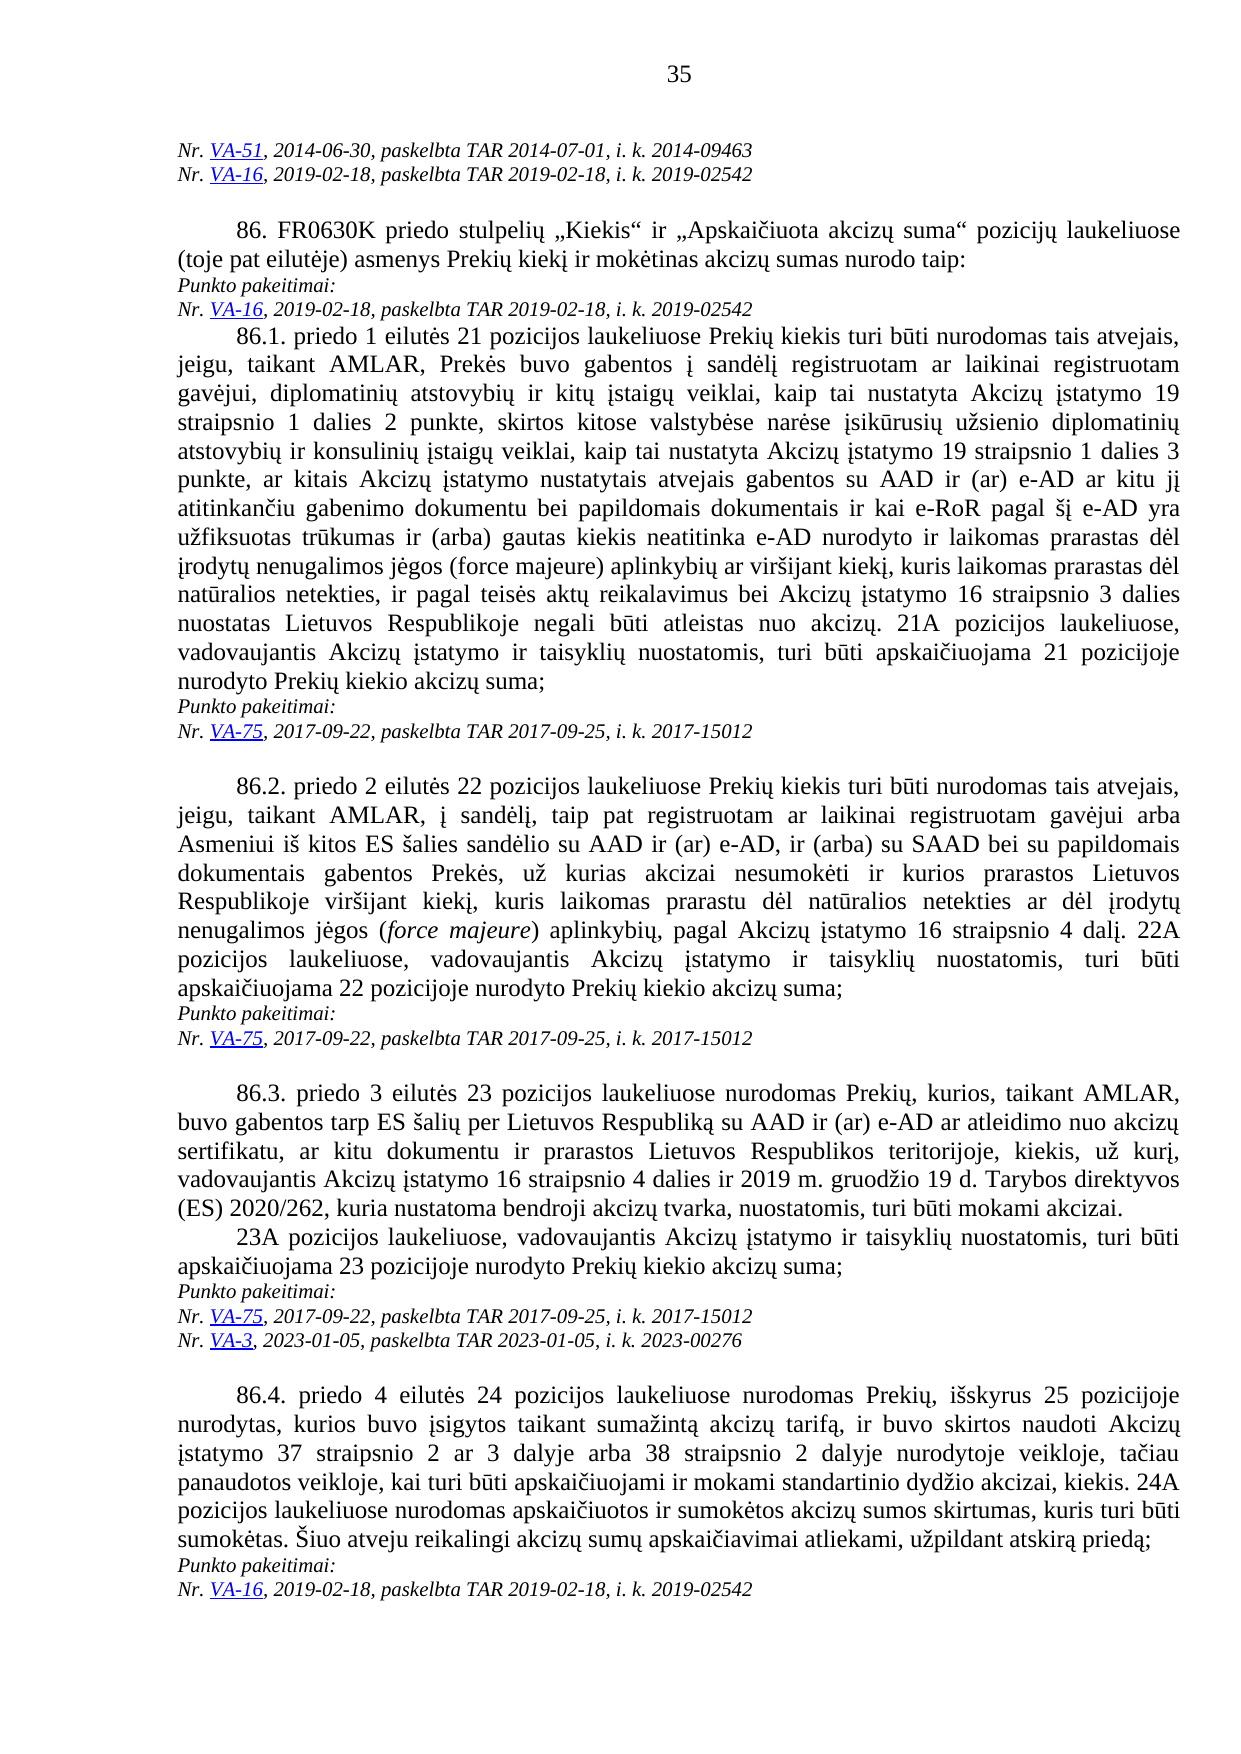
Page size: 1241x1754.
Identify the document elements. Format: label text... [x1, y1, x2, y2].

text Nr. VA-3, 2023-01-05, paskelbta TAR 2023-01-05, i. k. 2023-00276 [177, 1328, 1181, 1352]
text 86.4. priedo 4 eilutės 24 pozicijos laukeliuose nurodomas Prekių, išskyrus 25 pozicijoje nurodytas, kurios buvo įsigytos taikant sumažintą akcizų tarifą, ir buvo skirtos naudoti Akcizų įstatymo 37 straipsnio 2 ar 3 dalyje arba 38 straipsnio 2 dalyje nurodytoje veikloje, tačiau panaudotos veikloje, kai turi būti apskaičiuojami ir mokami standartinio dydžio akcizai, kiekis. 24A pozicijos laukeliuose nurodomas apskaičiuotos ir sumokėtos akcizų sumos skirtumas, kuris turi būti sumokėtas. Šiuo atveju reikalingi akcizų sumų apskaičiavimai atliekami, užpildant atskirą priedą; [177, 1380, 1181, 1553]
text Punkto pakeitimai: [177, 273, 1181, 297]
text Punkto pakeitimai: [177, 694, 1181, 718]
text Punkto pakeitimai: [177, 1001, 1181, 1025]
text 86.2. priedo 2 eilutės 22 pozicijos laukeliuose Prekių kiekis turi būti nurodomas tais atvejais, jeigu, taikant AMLAR, į sandėlį, taip pat registruotam ar laikinai registruotam gavėjui arba Asmeniui iš kitos ES šalies sandėlio su AAD ir (ar) e-AD, ir (arba) su SAAD bei su papildomais dokumentais gabentos Prekės, už kurias akcizai nesumokėti ir kurios prarastos Lietuvos Respublikoje viršijant kiekį, kuris laikomas prarastu dėl natūralios netekties ar dėl įrodytų nenugalimos jėgos (force majeure) aplinkybių, pagal Akcizų įstatymo 16 straipsnio 4 dalį. 22A pozicijos laukeliuose, vadovaujantis Akcizų įstatymo ir taisyklių nuostatomis, turi būti apskaičiuojama 22 pozicijoje nurodyto Prekių kiekio akcizų suma; [177, 771, 1181, 1001]
text Nr. VA-75, 2017-09-22, paskelbta TAR 2017-09-25, i. k. 2017-15012 [177, 1303, 1181, 1328]
text 86.1. priedo 1 eilutės 21 pozicijos laukeliuose Prekių kiekis turi būti nurodomas tais atvejais, jeigu, taikant AMLAR, Prekės buvo gabentos į sandėlį registruotam ar laikinai registruotam gavėjui, diplomatinių atstovybių ir kitų įstaigų veiklai, kaip tai nustatyta Akcizų įstatymo 19 straipsnio 1 dalies 2 punkte, skirtos kitose valstybėse narėse įsikūrusių užsienio diplomatinių atstovybių ir konsulinių įstaigų veiklai, kaip tai nustatyta Akcizų įstatymo 19 straipsnio 1 dalies 3 punkte, ar kitais Akcizų įstatymo nustatytais atvejais gabentos su AAD ir (ar) e-AD ar kitu jį atitinkančiu gabenimo dokumentu bei papildomais dokumentais ir kai e-RoR pagal šį e-AD yra užfiksuotas trūkumas ir (arba) gautas kiekis neatitinka e-AD nurodyto ir laikomas prarastas dėl įrodytų nenugalimos jėgos (force majeure) aplinkybių ar viršijant kiekį, kuris laikomas prarastas dėl natūralios netekties, ir pagal teisės aktų reikalavimus bei Akcizų įstatymo 16 straipsnio 3 dalies nuostatas Lietuvos Respublikoje negali būti atleistas nuo akcizų. 21A pozicijos laukeliuose, vadovaujantis Akcizų įstatymo ir taisyklių nuostatomis, turi būti apskaičiuojama 21 pozicijoje nurodyto Prekių kiekio akcizų suma; [177, 321, 1181, 694]
text Nr. VA-16, 2019-02-18, paskelbta TAR 2019-02-18, i. k. 2019-02542 [177, 297, 1181, 321]
text Nr. VA-75, 2017-09-22, paskelbta TAR 2017-09-25, i. k. 2017-15012 [177, 718, 1181, 743]
text Nr. VA-75, 2017-09-22, paskelbta TAR 2017-09-25, i. k. 2017-15012 [177, 1025, 1181, 1049]
text Punkto pakeitimai: [177, 1279, 1181, 1303]
text 23A pozicijos laukeliuose, vadovaujantis Akcizų įstatymo ir taisyklių nuostatomis, turi būti apskaičiuojama 23 pozicijoje nurodyto Prekių kiekio akcizų suma; [177, 1222, 1181, 1279]
text Nr. VA-51, 2014-06-30, paskelbta TAR 2014-07-01, i. k. 2014-09463 [177, 138, 1181, 162]
text Nr. VA-16, 2019-02-18, paskelbta TAR 2019-02-18, i. k. 2019-02542 [177, 1577, 1181, 1601]
text Punkto pakeitimai: [177, 1553, 1181, 1577]
text 86.3. priedo 3 eilutės 23 pozicijos laukeliuose nurodomas Prekių, kurios, taikant AMLAR, buvo gabentos tarp ES šalių per Lietuvos Respubliką su AAD ir (ar) e-AD ar atleidimo nuo akcizų sertifikatu, ar kitu dokumentu ir prarastos Lietuvos Respublikos teritorijoje, kiekis, už kurį, vadovaujantis Akcizų įstatymo 16 straipsnio 4 dalies ir 2019 m. gruodžio 19 d. Tarybos direktyvos (ES) 2020/262, kuria nustatoma bendroji akcizų tvarka, nuostatomis, turi būti mokami akcizai. [177, 1078, 1181, 1222]
text 86. FR0630K priedo stulpelių „Kiekis“ ir „Apskaičiuota akcizų suma“ pozicijų laukeliuose (toje pat eilutėje) asmenys Prekių kiekį ir mokėtinas akcizų sumas nurodo taip: [177, 215, 1181, 273]
text Nr. VA-16, 2019-02-18, paskelbta TAR 2019-02-18, i. k. 2019-02542 [177, 162, 1181, 186]
